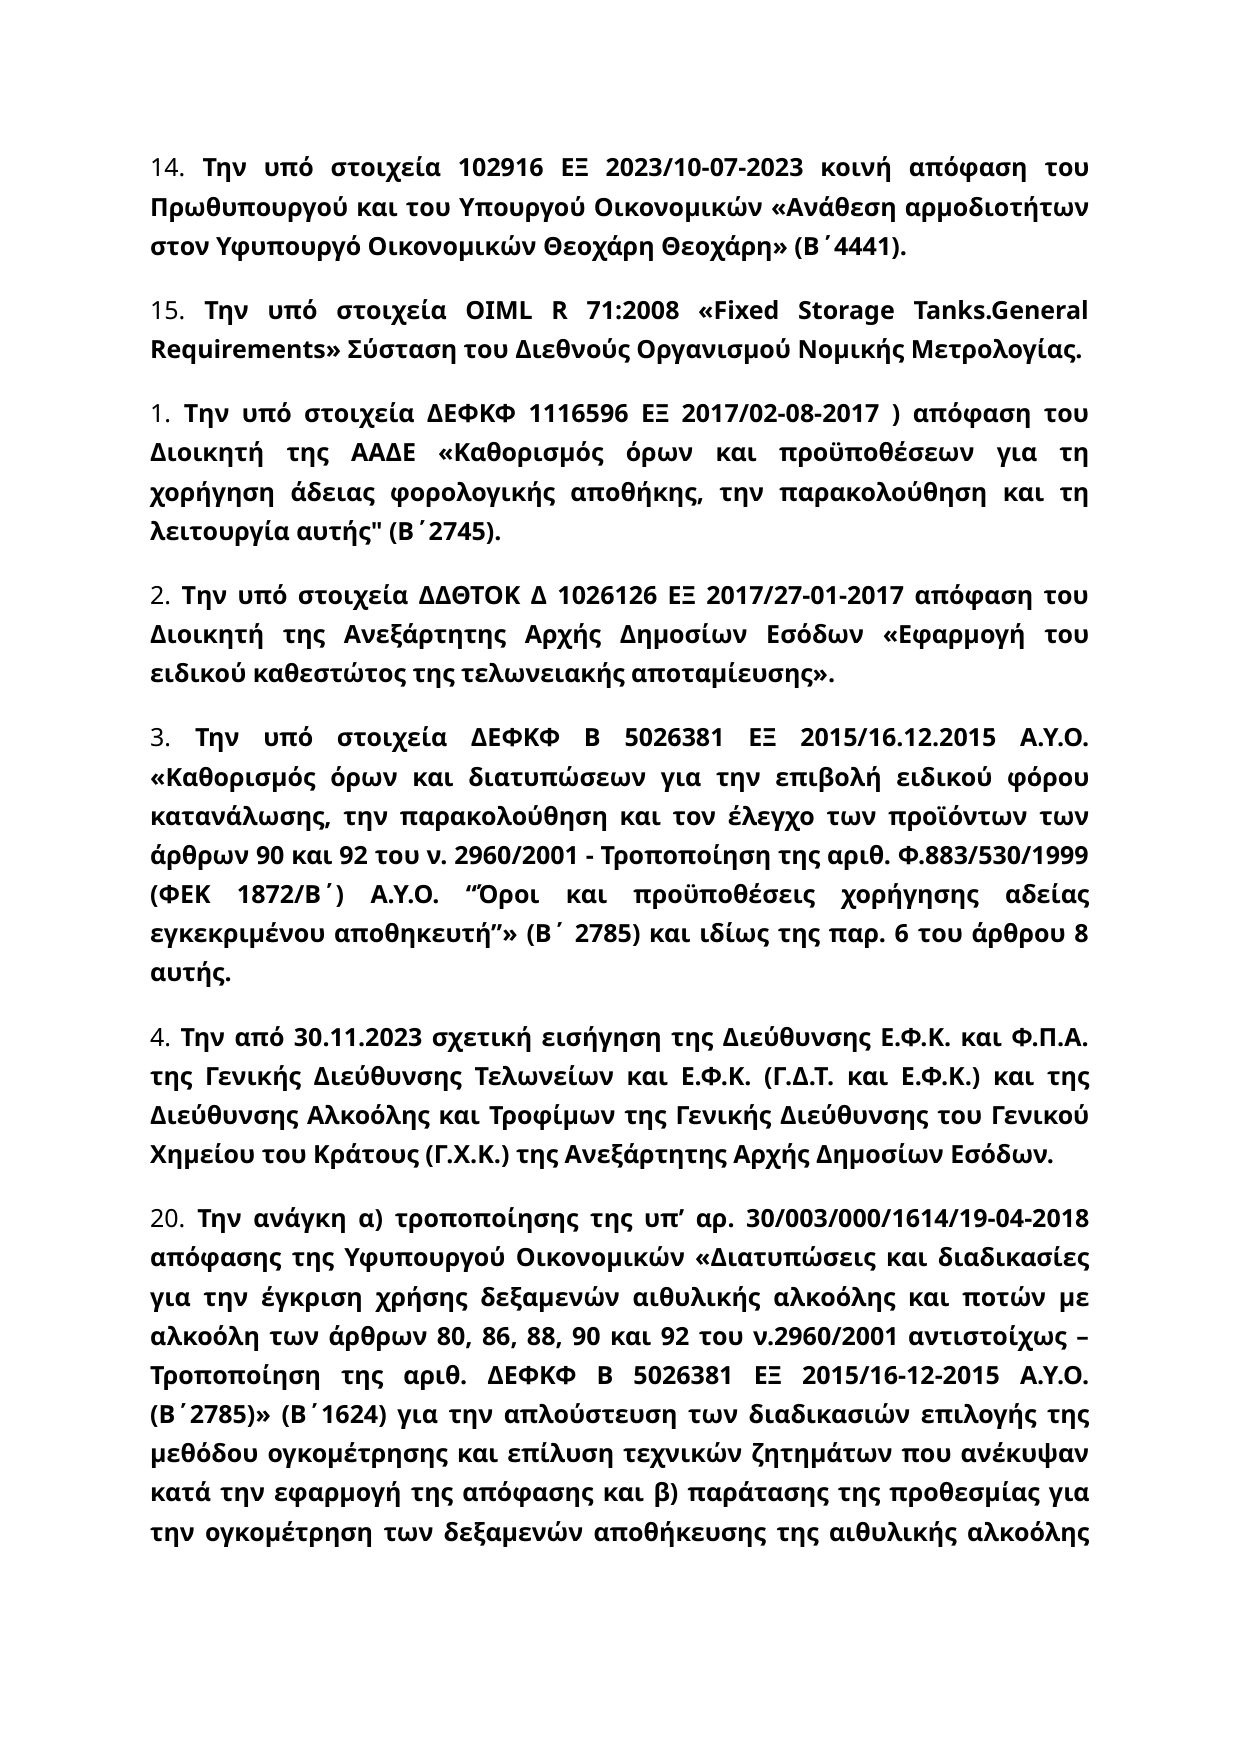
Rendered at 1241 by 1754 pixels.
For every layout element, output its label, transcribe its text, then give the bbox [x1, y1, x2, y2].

text 14. Την υπό στοιχεία 102916 ΕΞ 2023/10-07-2023 κοινή απόφαση του Πρωθυπουργού και του Υπουργού Οικονομικών «Ανάθεση αρμοδιοτήτων στον Υφυπουργό Οικονομικών Θεοχάρη Θεοχάρη» (Β΄4441). [150, 150, 1090, 262]
text 20. Την ανάγκη α) τροποποίησης της υπ’ αρ. 30/003/000/1614/19-04-2018 απόφασης της Υφυπουργού Οικονομικών «Διατυπώσεις και διαδικασίες για την έγκριση χρήσης δεξαμενών αιθυλικής αλκοόλης και ποτών με αλκοόλη των άρθρων 80, 86, 88, 90 και 92 του ν.2960/2001 αντιστοίχως – Τροποποίηση της αριθ. ΔΕΦΚΦ Β 5026381 ΕΞ 2015/16-12-2015 Α.Υ.Ο. (Β΄2785)» (Β΄1624) για την απλούστευση των διαδικασιών επιλογής της μεθόδου ογκομέτρησης και επίλυση τεχνικών ζητημάτων που ανέκυψαν κατά την εφαρμογή της απόφασης και β) παράτασης της προθεσμίας για την ογκομέτρηση των δεξαμενών αποθήκευσης της αιθυλικής αλκοόλης [150, 1201, 1090, 1548]
text 15. Την υπό στοιχεία OIML R 71:2008 «Fixed Storage Tanks.General Requirements» Σύσταση του Διεθνούς Οργανισμού Νομικής Μετρολογίας. [150, 292, 1090, 366]
text 2. Tην υπό στοιχεία ΔΔΘΤΟΚ Δ 1026126 ΕΞ 2017/27-01-2017 απόφαση του Διοικητή της Ανεξάρτητης Αρχής Δημοσίων Εσόδων «Εφαρμογή του ειδικού καθεστώτος της τελωνειακής αποταμίευσης». [150, 577, 1090, 690]
text 3. Την υπό στοιχεία ΔΕΦΚΦ Β 5026381 ΕΞ 2015/16.12.2015 Α.Υ.Ο. «Καθορισμός όρων και διατυπώσεων για την επιβολή ειδικού φόρου κατανάλωσης, την παρακολούθηση και τον έλεγχο των προϊόντων των άρθρων 90 και 92 του ν. 2960/2001 - Τροποποίηση της αριθ. Φ.883/530/1999 (ΦΕΚ 1872/Β΄) Α.Υ.Ο. “Όροι και προϋποθέσεις χορήγησης αδείας εγκεκριμένου αποθηκευτή”» (Β΄ 2785) και ιδίως της παρ. 6 του άρθρου 8 αυτής. [150, 720, 1090, 989]
text 4. Την από 30.11.2023 σχετική εισήγηση της Διεύθυνσης Ε.Φ.Κ. και Φ.Π.Α. της Γενικής Διεύθυνσης Τελωνείων και Ε.Φ.Κ. (Γ.Δ.Τ. και Ε.Φ.Κ.) και της Διεύθυνσης Αλκοόλης και Τροφίμων της Γενικής Διεύθυνσης του Γενικού Χημείου του Κράτους (Γ.Χ.Κ.) της Ανεξάρτητης Αρχής Δημοσίων Εσόδων. [150, 1019, 1090, 1171]
text 1. Tην υπό στοιχεία ΔΕΦΚΦ 1116596 ΕΞ 2017/02-08-2017 ) απόφαση του Διοικητή της ΑΑΔΕ «Καθορισμός όρων και προϋποθέσεων για τη χορήγηση άδειας φορολογικής αποθήκης, την παρακολούθηση και τη λειτουργία αυτής" (Β΄2745). [150, 396, 1090, 547]
